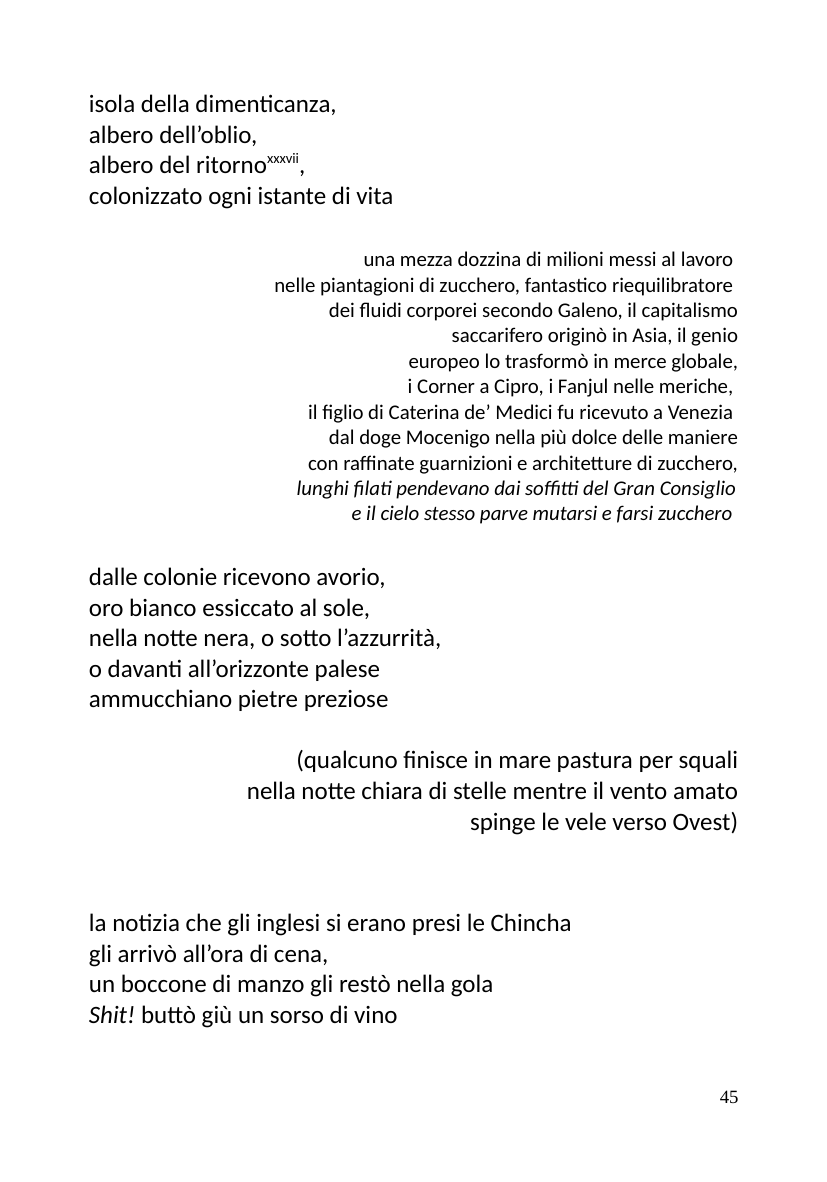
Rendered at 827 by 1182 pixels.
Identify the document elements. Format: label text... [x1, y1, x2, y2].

text una mezza dozzina di milioni messi al lavoro [89, 246, 738, 272]
text colonizzato ogni istante di vita [89, 180, 738, 211]
text nelle piantagioni di zucchero, fantastico riequilibratore [89, 272, 738, 297]
text un boccone di manzo gli restò nella gola [89, 968, 738, 999]
text la notizia che gli inglesi si erano presi le Chincha [89, 907, 738, 938]
text europeo lo trasformò in merce globale, [89, 348, 738, 373]
text albero dell’oblio, [89, 119, 738, 150]
text o davanti all’orizzonte palese [89, 653, 738, 684]
text con raffinate guarnizioni e architetture di zucchero, [89, 450, 738, 475]
text isola della dimenticanza, [89, 89, 738, 119]
text dal doge Mocenigo nella più dolce delle maniere [89, 424, 738, 450]
text il figlio di Caterina de’ Medici fu ricevuto a Venezia [89, 399, 738, 424]
text ammucchiano pietre preziose [89, 684, 738, 714]
text Shit! buttò giù un sorso di vino [89, 999, 738, 1029]
text spinge le vele verso Ovest) [89, 806, 738, 836]
text dalle colonie ricevono avorio, [89, 562, 738, 592]
text gli arrivò all’ora di cena, [89, 938, 738, 968]
text lunghi filati pendevano dai soffitti del Gran Consiglio [89, 475, 738, 501]
text albero del ritorno, [89, 150, 738, 180]
text dei fluidi corporei secondo Galeno, il capitalismo [89, 297, 738, 323]
text (qualcuno finisce in mare pastura per squali [89, 745, 738, 775]
text saccarifero originò in Asia, il genio [89, 323, 738, 348]
text oro bianco essiccato al sole, [89, 592, 738, 623]
text i Corner a Cipro, i Fanjul nelle meriche, [89, 373, 738, 399]
text nella notte nera, o sotto l’azzurrità, [89, 623, 738, 653]
text e il cielo stesso parve mutarsi e farsi zucchero [89, 501, 738, 526]
text nella notte chiara di stelle mentre il vento amato [89, 775, 738, 806]
